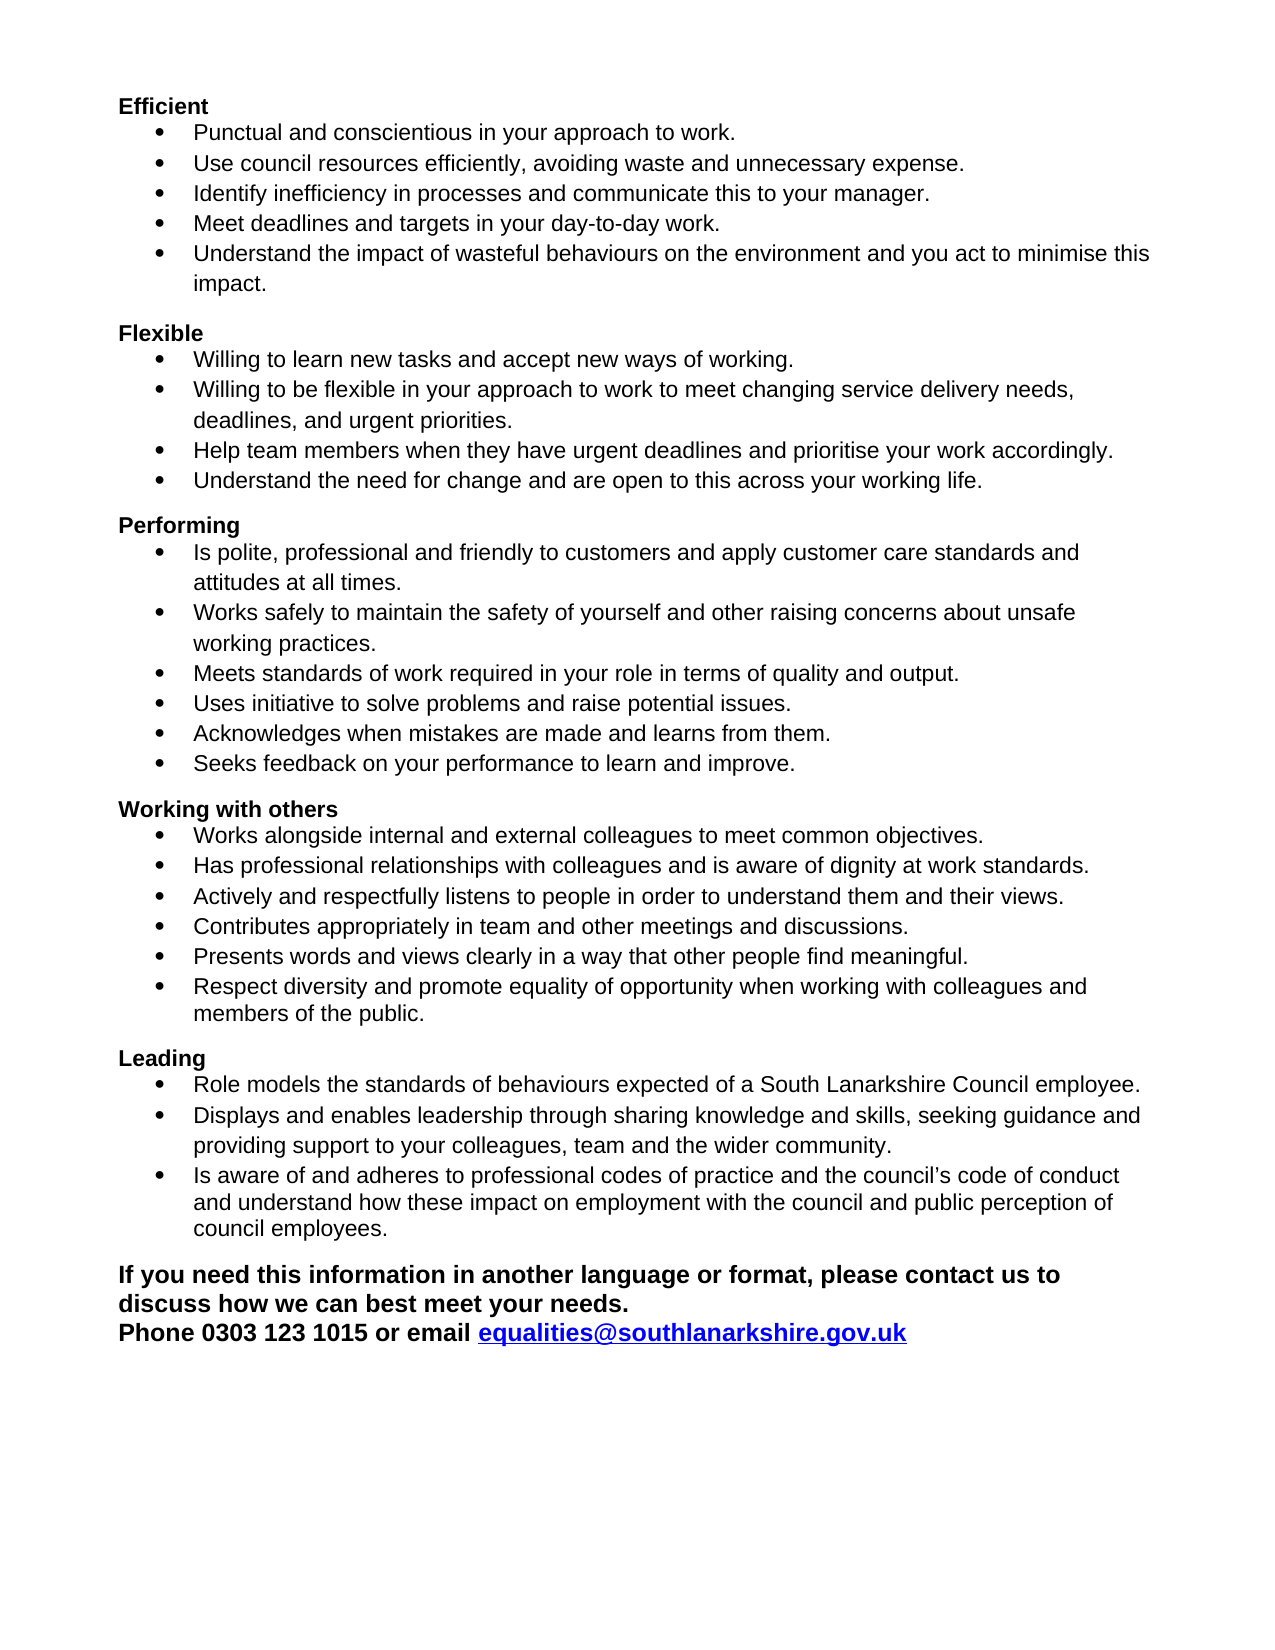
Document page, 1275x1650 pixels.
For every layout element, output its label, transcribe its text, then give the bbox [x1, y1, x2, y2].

list Willing to be flexible in your approach to work to meet changing service delivery needs, deadlines, and urgent priorities. [156, 376, 1157, 433]
list Help team members when they have urgent deadlines and prioritise your work accordingly. [156, 437, 1157, 463]
list Is aware of and adheres to professional codes of practice and the council’s code of conduct and understand how these impact on employment with the council and public perception of council employees. [156, 1162, 1157, 1241]
list Punctual and conscientious in your approach to work. [156, 119, 1157, 146]
list Identify inefficiency in processes and communicate this to your manager. [156, 180, 1157, 206]
list Works alongside internal and external colleagues to meet common objectives. [156, 822, 1157, 848]
text Performing [118, 512, 1157, 539]
text Working with others [118, 796, 1157, 822]
list Contributes appropriately in team and other meetings and discussions. [156, 913, 1157, 939]
text Efficient [118, 93, 1157, 119]
list Use council resources efficiently, avoiding waste and unnecessary expense. [156, 149, 1157, 176]
text If you need this information in another language or format, please contact us to discuss how we can best meet your needs. [118, 1260, 1157, 1318]
list Presents words and views clearly in a way that other people find meaningful. [156, 943, 1157, 969]
list Works safely to maintain the safety of yourself and other raising concerns about unsafe working practices. [156, 599, 1157, 656]
list Is polite, professional and friendly to customers and apply customer care standards and attitudes at all times. [156, 539, 1157, 595]
list Displays and enables leadership through sharing knowledge and skills, seeking guidance and providing support to your colleagues, team and the wider community. [156, 1102, 1157, 1158]
list Meets standards of work required in your role in terms of quality and output. [156, 660, 1157, 686]
list Understand the need for change and are open to this across your working life. [156, 467, 1157, 493]
list Seeks feedback on your performance to learn and improve. [156, 750, 1157, 777]
list Uses initiative to solve problems and raise potential issues. [156, 690, 1157, 716]
list Willing to learn new tasks and accept new ways of working. [156, 346, 1157, 372]
list Understand the impact of wasteful behaviours on the environment and you act to minimise this impact. [156, 240, 1157, 297]
list Has professional relationships with colleagues and is aware of dignity at work standards. [156, 852, 1157, 879]
text Flexible [118, 320, 1157, 346]
list Role models the standards of behaviours expected of a South Lanarkshire Council employee. [156, 1071, 1157, 1098]
text Leading [118, 1045, 1157, 1071]
list Respect diversity and promote equality of opportunity when working with colleagues and members of the public. [156, 973, 1157, 1026]
text Phone 0303 123 1015 or email equalities@southlanarkshire.gov.uk [118, 1318, 1157, 1347]
list Acknowledges when mistakes are made and learns from them. [156, 720, 1157, 746]
list Meet deadlines and targets in your day-to-day work. [156, 210, 1157, 236]
list Actively and respectfully listens to people in order to understand them and their views. [156, 883, 1157, 909]
